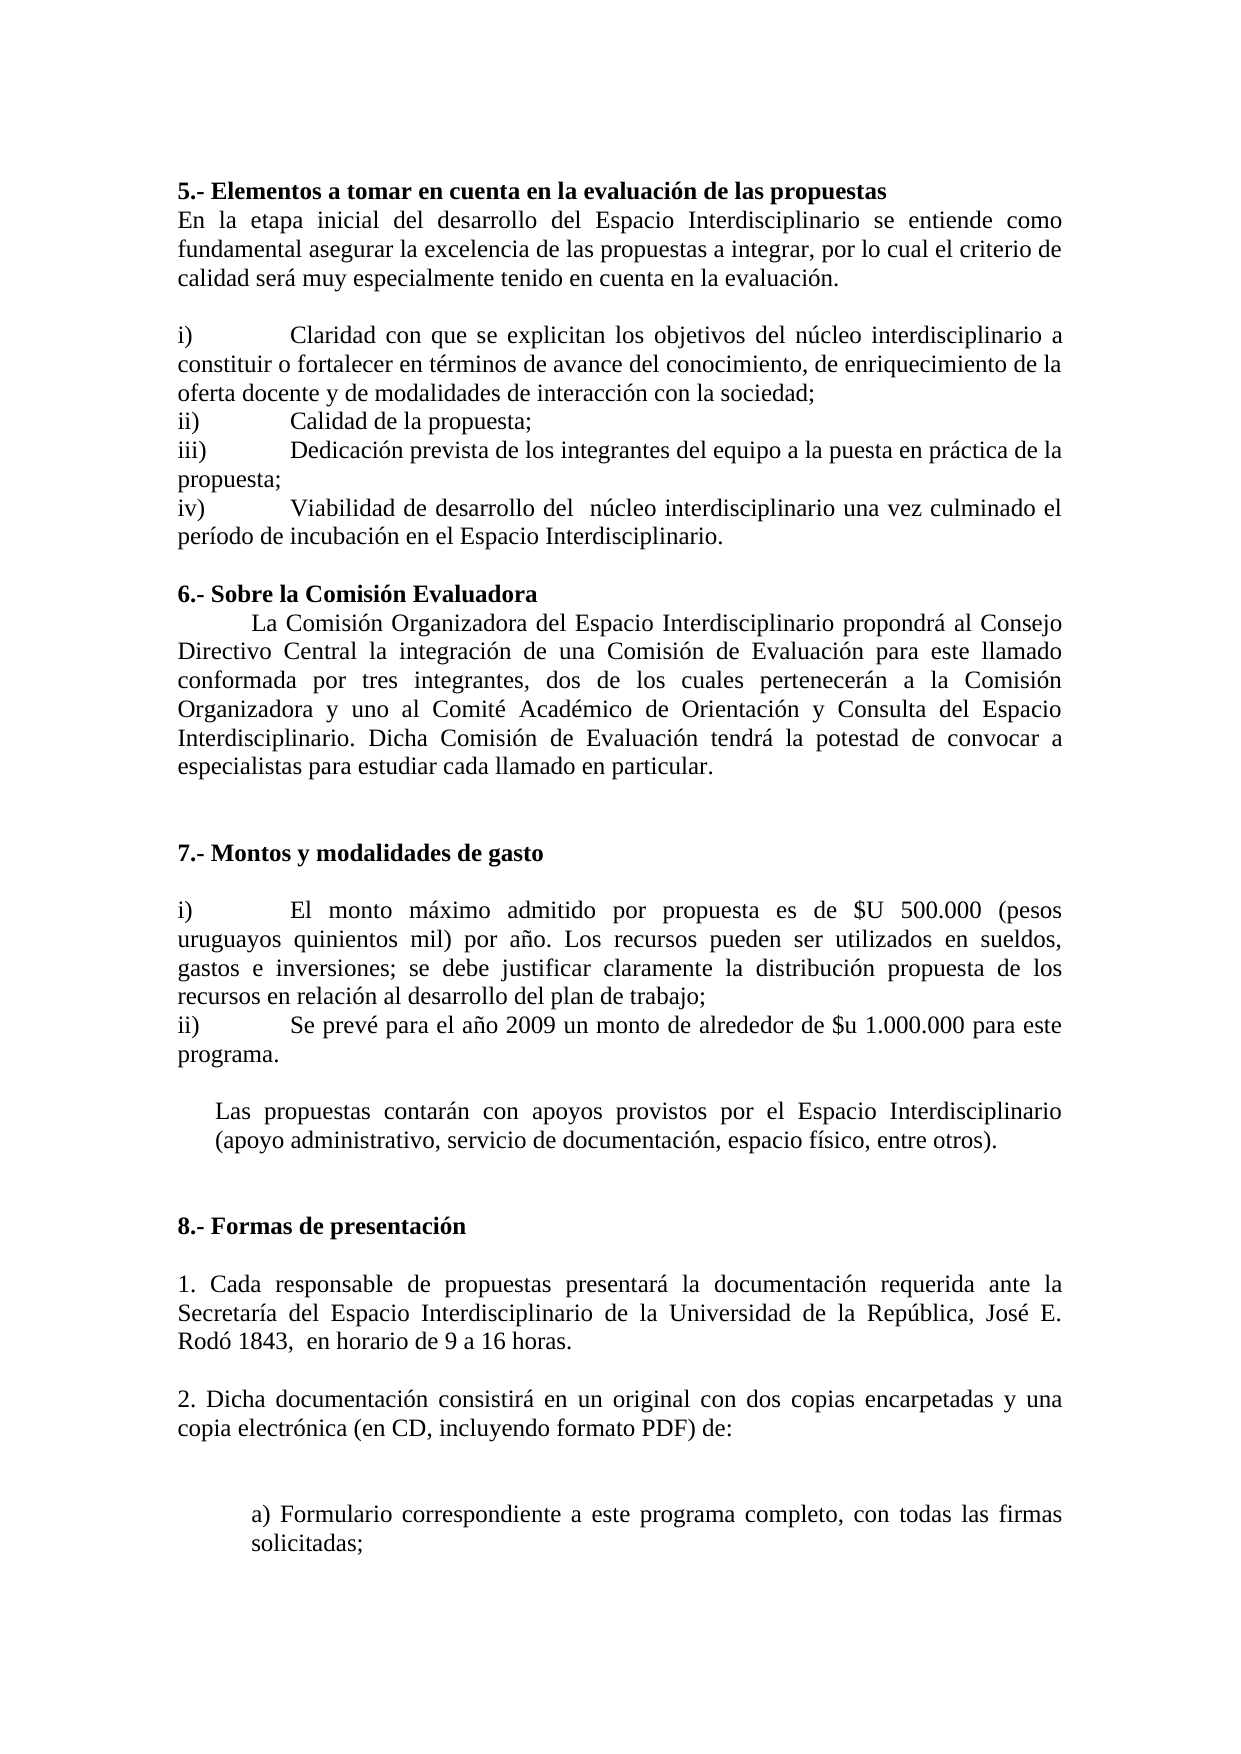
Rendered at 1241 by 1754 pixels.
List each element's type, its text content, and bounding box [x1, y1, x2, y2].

text 2. Dicha documentación consistirá en un original con dos copias encarpetadas y una copia electrónica (en CD, incluyendo formato PDF) de: [177, 1384, 1063, 1441]
text La Comisión Organizadora del Espacio Interdisciplinario propondrá al Consejo Directivo Central la integración de una Comisión de Evaluación para este llamado conformada por tres integrantes, dos de los cuales pertenecerán a la Comisión Organizadora y uno al Comité Académico de Orientación y Consulta del Espacio Interdisciplinario. Dicha Comisión de Evaluación tendrá la potestad de convocar a especialistas para estudiar cada llamado en particular. [177, 608, 1063, 780]
text Las propuestas contarán con apoyos provistos por el Espacio Interdisciplinario (apoyo administrativo, servicio de documentación, espacio físico, entre otros). [215, 1096, 1063, 1154]
text 8.- Formas de presentación [177, 1211, 1063, 1240]
text En la etapa inicial del desarrollo del Espacio Interdisciplinario se entiende como fundamental asegurar la excelencia de las propuestas a integrar, por lo cual el criterio de calidad será muy especialmente tenido en cuenta en la evaluación. [177, 205, 1063, 291]
list Se prevé para el año 2009 un monto de alrededor de $u 1.000.000 para este programa. [177, 1010, 1063, 1068]
text a) Formulario correspondiente a este programa completo, con todas las firmas solicitadas; [251, 1499, 1063, 1556]
text 7.- Montos y modalidades de gasto [177, 838, 1063, 866]
text 6.- Sobre la Comisión Evaluadora [177, 579, 1063, 608]
list Viabilidad de desarrollo del núcleo interdisciplinario una vez culminado el período de incubación en el Espacio Interdisciplinario. [177, 493, 1063, 550]
list El monto máximo admitido por propuesta es de $U 500.000 (pesos uruguayos quinientos mil) por año. Los recursos pueden ser utilizados en sueldos, gastos e inversiones; se debe justificar claramente la distribución propuesta de los recursos en relación al desarrollo del plan de trabajo; [177, 895, 1063, 1010]
list Claridad con que se explicitan los objetivos del núcleo interdisciplinario a constituir o fortalecer en términos de avance del conocimiento, de enriquecimiento de la oferta docente y de modalidades de interacción con la sociedad; [177, 320, 1063, 406]
list Dedicación prevista de los integrantes del equipo a la puesta en práctica de la propuesta; [177, 435, 1063, 493]
text 1. Cada responsable de propuestas presentará la documentación requerida ante la Secretaría del Espacio Interdisciplinario de la Universidad de la República, José E. Rodó 1843, en horario de 9 a 16 horas. [177, 1269, 1063, 1355]
text 5.- Elementos a tomar en cuenta en la evaluación de las propuestas [177, 176, 1063, 205]
list Calidad de la propuesta; [177, 406, 1063, 435]
